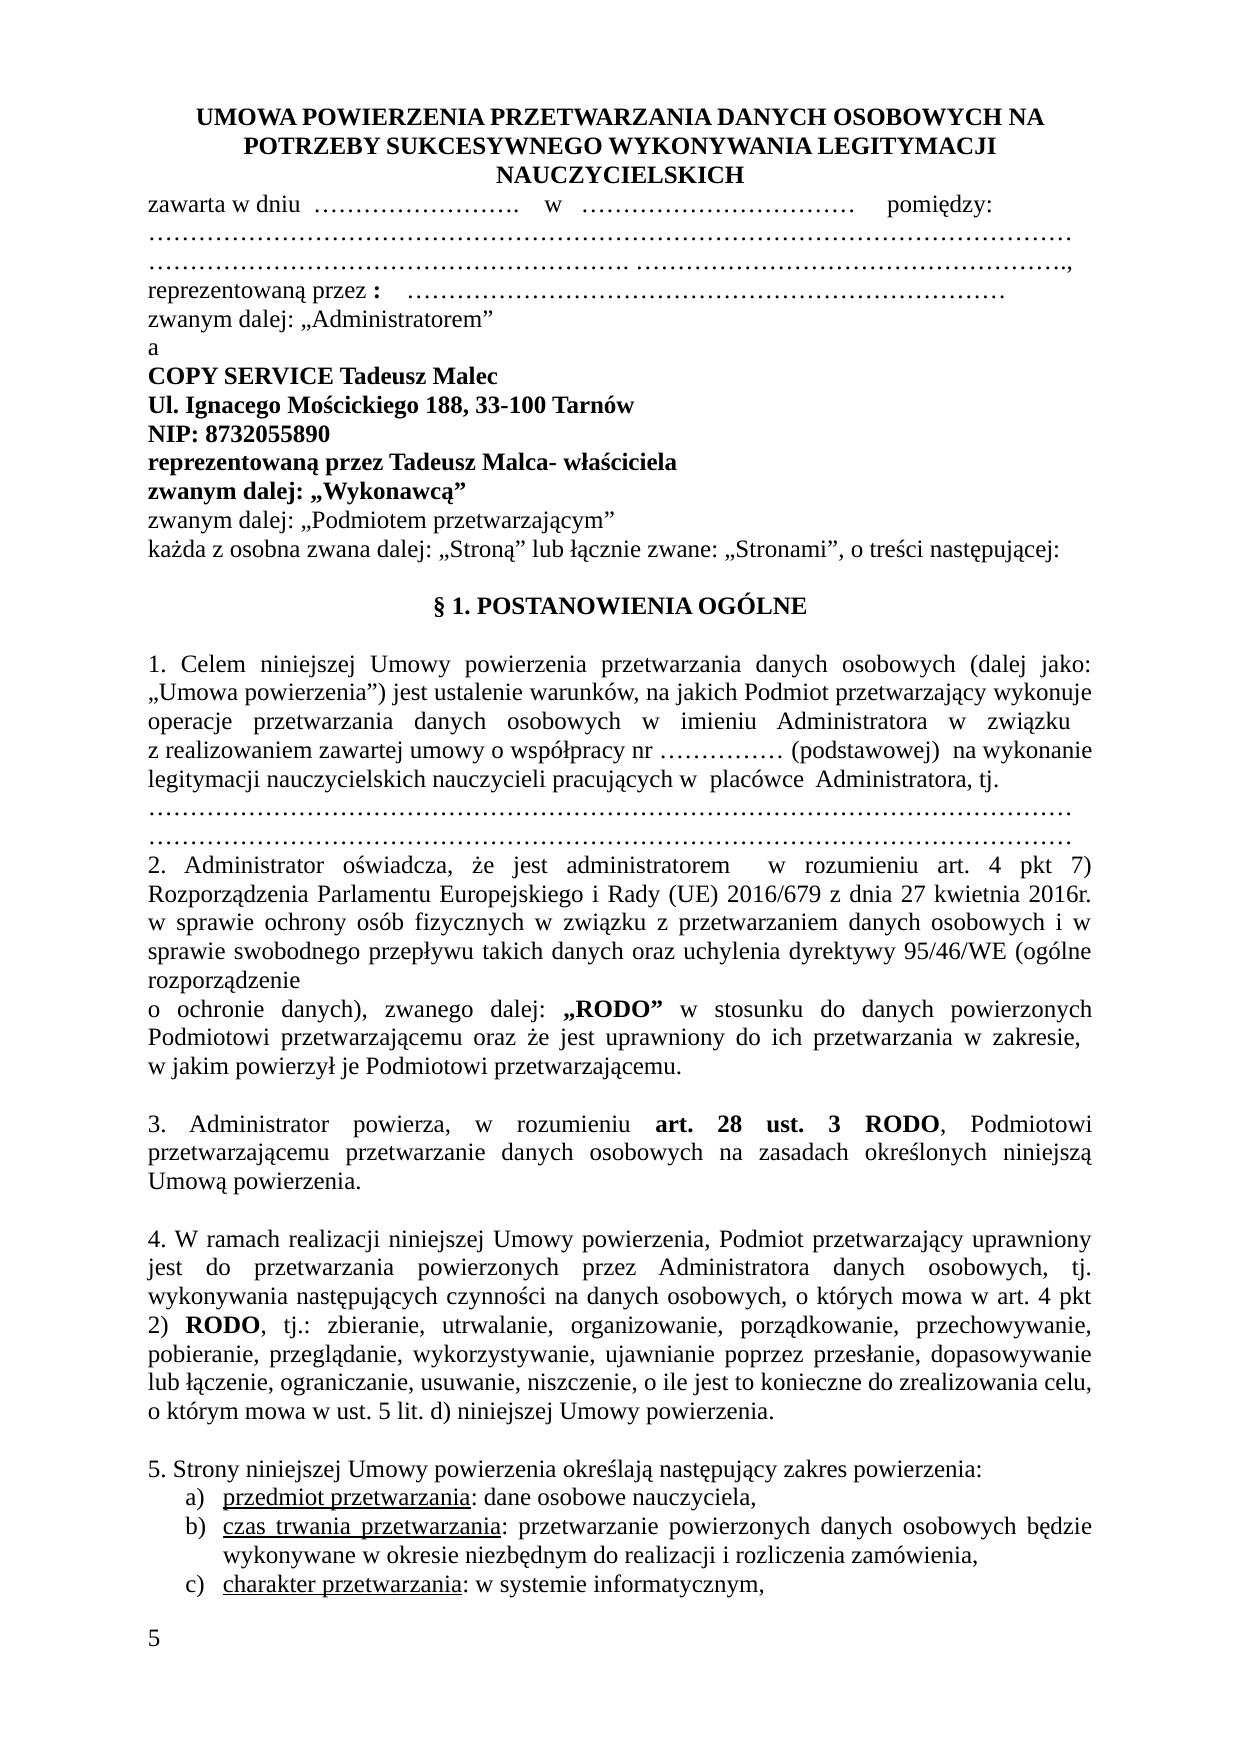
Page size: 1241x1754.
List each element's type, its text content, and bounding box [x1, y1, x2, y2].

text 1. Celem niniejszej Umowy powierzenia przetwarzania danych osobowych (dalej jako: „Umowa powierzenia”) jest ustalenie warunków, na jakich Podmiot przetwarzający wykonuje operacje przetwarzania danych osobowych w imieniu Administratora w związku z realizowaniem zawartej umowy o współpracy nr …………… (podstawowej) na wykonanie legitymacji nauczycielskich nauczycieli pracujących w placówce Administratora, tj. [148, 649, 1092, 792]
text Ul. Ignacego Mościckiego 188, 33-100 Tarnów [148, 390, 1092, 419]
text zwanym dalej: „Administratorem” [148, 304, 1092, 332]
text NIP: 8732055890 [148, 419, 1092, 447]
text § 1. POSTANOWIENIA OGÓLNE [148, 591, 1092, 620]
list czas trwania przetwarzania: przetwarzanie powierzonych danych osobowych będzie wykonywane w okresie niezbędnym do realizacji i rozliczenia zamówienia, [185, 1511, 1092, 1569]
text ……………………………………………………………………………………………………………………………………………………. ……………………………………………., reprezentowaną przez : ……………………………………………………………… [148, 217, 1092, 304]
text 3. Administrator powierza, w rozumieniu art. 28 ust. 3 RODO, Podmiotowi przetwarzającemu przetwarzanie danych osobowych na zasadach określonych niniejszą Umową powierzenia. [148, 1109, 1092, 1195]
text UMOWA POWIERZENIA PRZETWARZANIA DANYCH OSOBOWYCH NA POTRZEBY SUKCESYWNEGO WYKONYWANIA LEGITYMACJI NAUCZYCIELSKICH [148, 102, 1092, 189]
text 5. Strony niniejszej Umowy powierzenia określają następujący zakres powierzenia: [148, 1454, 1092, 1482]
text 2. Administrator oświadcza, że jest administratorem w rozumieniu art. 4 pkt 7) Rozporządzenia Parlamentu Europejskiego i Rady (UE) 2016/679 z dnia 27 kwietnia 2016r. w sprawie ochrony osób fizycznych w związku z przetwarzaniem danych osobowych i w sprawie swobodnego przepływu takich danych oraz uchylenia dyrektywy 95/46/WE (ogólne rozporządzenie o ochronie danych), zwanego dalej: „RODO” w stosunku do danych powierzonych Podmiotowi przetwarzającemu oraz że jest uprawniony do ich przetwarzania w zakresie, w jakim powierzył je Podmiotowi przetwarzającemu. [148, 850, 1092, 1080]
text COPY SERVICE Tadeusz Malec [148, 361, 1092, 390]
text zwanym dalej: „Podmiotem przetwarzającym” [148, 505, 1092, 534]
text każda z osobna zwana dalej: „Stroną” lub łącznie zwane: „Stronami”, o treści następującej: [148, 534, 1092, 562]
text reprezentowaną przez Tadeusz Malca- właściciela [148, 447, 1092, 476]
text 4. W ramach realizacji niniejszej Umowy powierzenia, Podmiot przetwarzający uprawniony jest do przetwarzania powierzonych przez Administratora danych osobowych, tj. wykonywania następujących czynności na danych osobowych, o których mowa w art. 4 pkt 2) RODO, tj.: zbieranie, utrwalanie, organizowanie, porządkowanie, przechowywanie, pobieranie, przeglądanie, wykorzystywanie, ujawnianie poprzez przesłanie, dopasowywanie lub łączenie, ograniczanie, usuwanie, niszczenie, o ile jest to konieczne do zrealizowania celu, o którym mowa w ust. 5 lit. d) niniejszej Umowy powierzenia. [148, 1224, 1092, 1425]
text a [148, 332, 1092, 361]
text …………………………………………………………………………………………………………………………………………………………………………………………………… [148, 792, 1092, 850]
text zawarta w dniu ……………………. w …………………………… pomiędzy: [148, 189, 1092, 217]
text zwanym dalej: „Wykonawcą” [148, 476, 1092, 505]
list charakter przetwarzania: w systemie informatycznym, [185, 1569, 1092, 1597]
list przedmiot przetwarzania: dane osobowe nauczyciela, [185, 1482, 1092, 1511]
